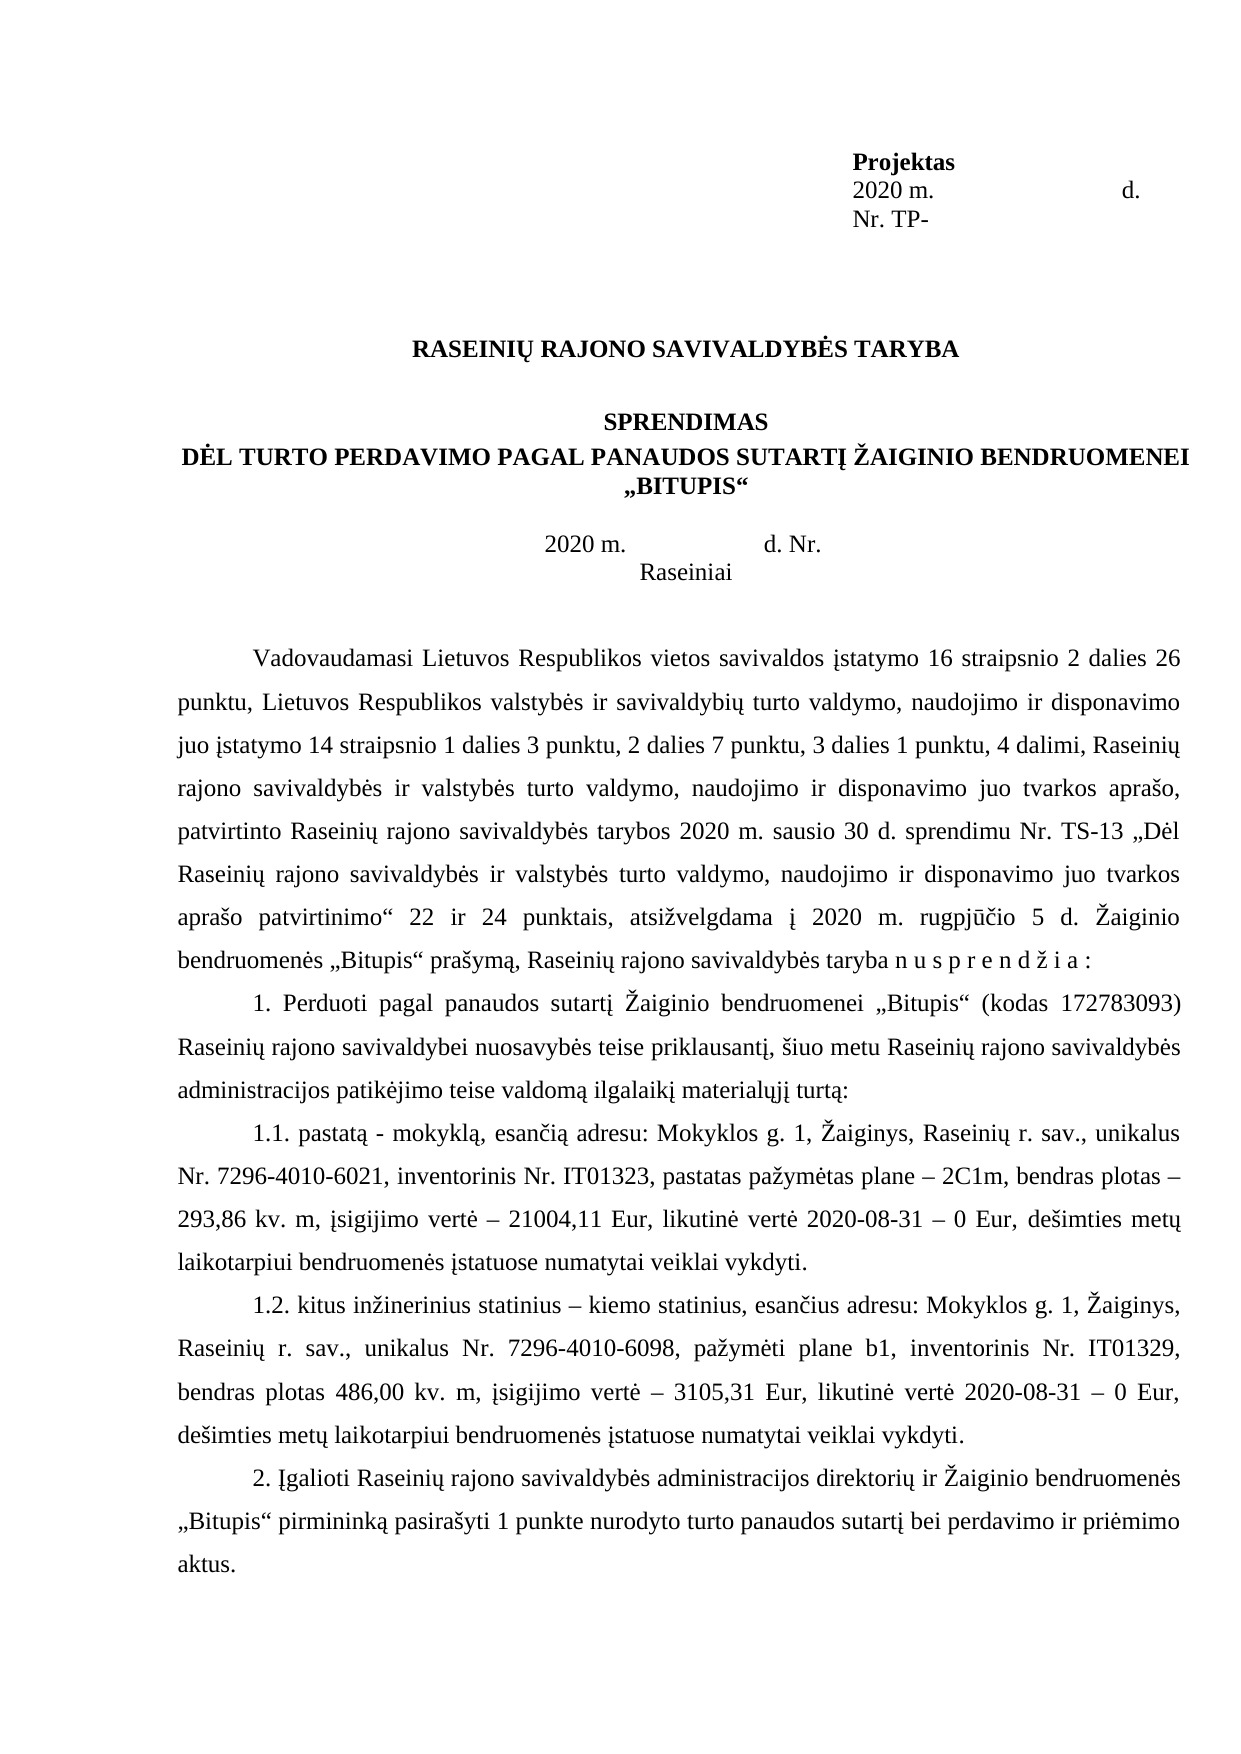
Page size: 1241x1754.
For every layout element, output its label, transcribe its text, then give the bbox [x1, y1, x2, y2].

table_cell SPRENDIMAS [177, 407, 1194, 442]
text 1. Perduoti pagal panaudos sutartį Žaiginio bendruomenei „Bitupis“ (kodas 172783093) Raseinių rajono savivaldybei nuosavybės teise priklausantį, šiuo metu Raseinių rajono savivaldybės administracijos patikėjimo teise valdomą ilgalaikį materialųjį turtą: [177, 988, 1181, 1103]
text 1.2. kitus inžinerinius statinius – kiemo statinius, esančius adresu: Mokyklos g. 1, Žaiginys, Raseinių r. sav., unikalus Nr. 7296-4010-6098, pažymėti plane b1, inventorinis Nr. IT01329, bendras plotas 486,00 kv. m, įsigijimo vertė – 3105,31 Eur, likutinė vertė 2020-08-31 – 0 Eur, dešimties metų laikotarpiui bendruomenės įstatuose numatytai veiklai vykdyti. [177, 1290, 1181, 1448]
table_cell DĖL TURTO PERDAVIMO PAGAL PANAUDOS SUTARTĮ ŽAIGINIO BENDRUOMENEI „BITUPIS“ [177, 443, 1194, 500]
text 2. Įgalioti Raseinių rajono savivaldybės administracijos direktorių ir Žaiginio bendruomenės „Bitupis“ pirmininką pasirašyti 1 punkte nurodyto turto panaudos sutartį bei perdavimo ir priėmimo aktus. [177, 1463, 1181, 1578]
text 2020 m. d. [177, 176, 1181, 204]
table_header [177, 262, 1194, 334]
text Projektas [177, 147, 1181, 176]
text 1.1. pastatą - mokyklą, esančią adresu: Mokyklos g. 1, Žaiginys, Raseinių r. sav., unikalus Nr. 7296-4010-6021, inventorinis Nr. IT01323, pastatas pažymėtas plane – 2C1m, bendras plotas – 293,86 kv. m, įsigijimo vertė – 21004,11 Eur, likutinė vertė 2020-08-31 – 0 Eur, dešimties metų laikotarpiui bendruomenės įstatuose numatytai veiklai vykdyti. [177, 1118, 1181, 1276]
table_cell 2020 m. d. Nr. Raseiniai [177, 500, 1194, 600]
table_cell RASEINIŲ RAJONO SAVIVALDYBĖS TARYBA [177, 335, 1194, 407]
text Vadovaudamasi Lietuvos Respublikos vietos savivaldos įstatymo 16 straipsnio 2 dalies 26 punktu, Lietuvos Respublikos valstybės ir savivaldybių turto valdymo, naudojimo ir disponavimo juo įstatymo 14 straipsnio 1 dalies 3 punktu, 2 dalies 7 punktu, 3 dalies 1 punktu, 4 dalimi, Raseinių rajono savivaldybės ir valstybės turto valdymo, naudojimo ir disponavimo juo tvarkos aprašo, patvirtinto Raseinių rajono savivaldybės tarybos 2020 m. sausio 30 d. sprendimu Nr. TS-13 „Dėl Raseinių rajono savivaldybės ir valstybės turto valdymo, naudojimo ir disponavimo juo tvarkos aprašo patvirtinimo“ 22 ir 24 punktais, atsižvelgdama į 2020 m. rugpjūčio 5 d. Žaiginio bendruomenės „Bitupis“ prašymą, Raseinių rajono savivaldybės taryba nusprendžia: [177, 643, 1181, 974]
text Nr. TP- [177, 204, 1181, 233]
